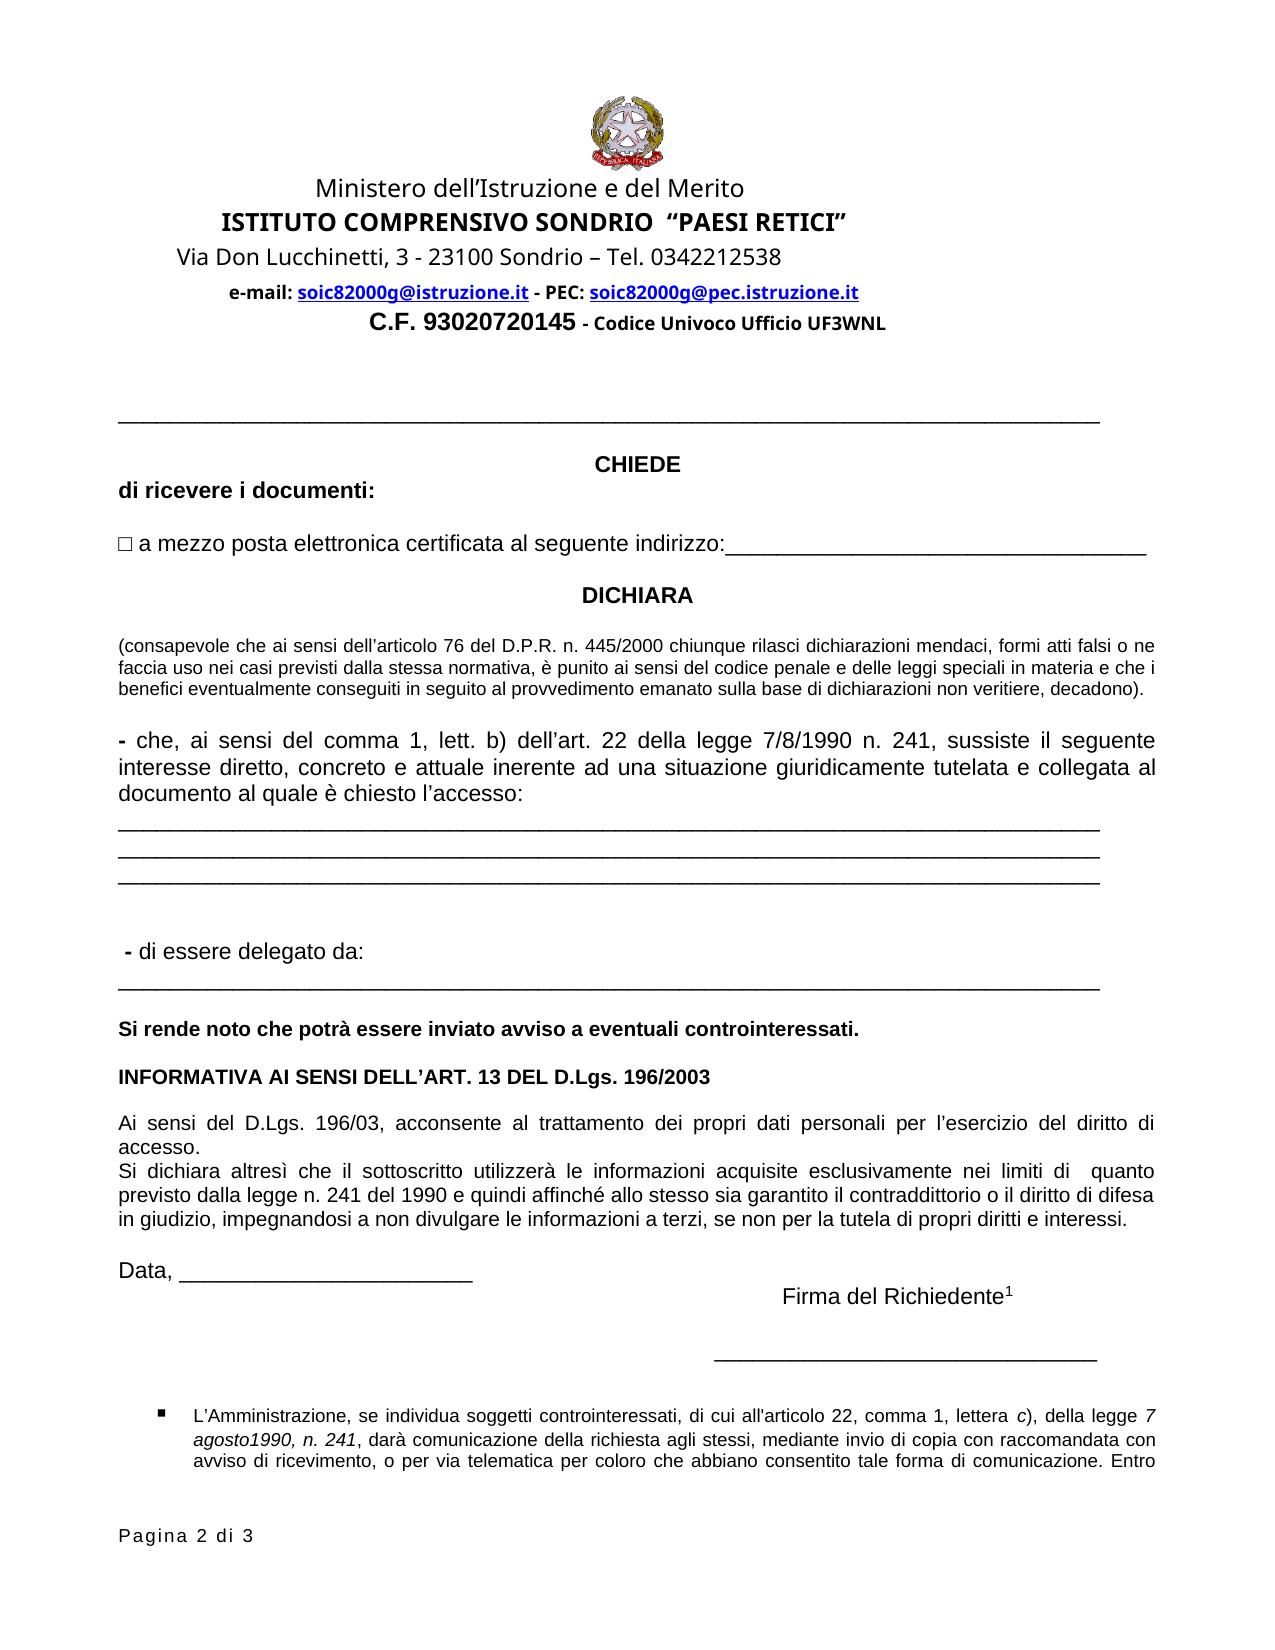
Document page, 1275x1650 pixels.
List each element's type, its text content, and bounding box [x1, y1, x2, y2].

text Si dichiara altresì che il sottoscritto utilizzerà le informazioni acquisite esclusivamente nei limiti di quanto previsto dalla legge n. 241 del 1990 e quindi affinché allo stesso sia garantito il contraddittorio o il diritto di difesa in giudizio, impegnandosi a non divulgare le informazioni a terzi, se non per la tutela di propri diritti e interessi. [118, 1158, 1157, 1230]
text CHIEDE [118, 451, 1157, 477]
text _____________________________________________________________________________ [118, 964, 1157, 991]
text _____________________________________________________________________________ [118, 806, 1157, 833]
text INFORMATIVA AI SENSI DELL’ART. 13 DEL D.Lgs. 196/2003 [118, 1065, 1157, 1089]
text Ai sensi del D.Lgs. 196/03, acconsente al trattamento dei propri dati personali per l’esercizio del diritto di accesso. [118, 1089, 1157, 1158]
text Data, _______________________ [118, 1257, 1157, 1283]
text _____________________________________________________________________________ [118, 398, 1157, 424]
text _____________________________________________________________________________ [118, 859, 1157, 885]
text Firma del Richiedente1 [118, 1283, 1157, 1309]
text di ricevere i documenti: [118, 477, 1157, 503]
text □ a mezzo posta elettronica certificata al seguente indirizzo:_________________________________ [118, 529, 1157, 556]
text Si rende noto che potrà essere inviato avviso a eventuali controinteressati. [118, 1017, 1157, 1065]
text - di essere delegato da: [118, 938, 1157, 964]
text ______________________________ [118, 1336, 1157, 1362]
text - che, ai sensi del comma 1, lett. b) dell’art. 22 della legge 7/8/1990 n. 241, sussiste il seguente interesse diretto, concreto e attuale inerente ad una situazione giuridicamente tutelata e collegata al documento al quale è chiesto l’accesso: [118, 727, 1157, 806]
text (consapevole che ai sensi dell’articolo 76 del D.P.R. n. 445/2000 chiunque rilasci dichiarazioni mendaci, formi atti falsi o ne faccia uso nei casi previsti dalla stessa normativa, è punito ai sensi del codice penale e delle leggi speciali in materia e che i benefici eventualmente conseguiti in seguito al provvedimento emanato sulla base di dichiarazioni non veritiere, decadono). [118, 635, 1157, 700]
text _____________________________________________________________________________ [118, 833, 1157, 859]
text DICHIARA [118, 582, 1157, 609]
list L’Amministrazione, se individua soggetti controinteressati, di cui all'articolo 22, comma 1, lettera c), della legge 7 agosto1990, n. 241, darà comunicazione della richiesta agli stessi, mediante invio di copia con raccomandata con avviso di ricevimento, o per via telematica per coloro che abbiano consentito tale forma di comunicazione. Entro [156, 1405, 1157, 1471]
